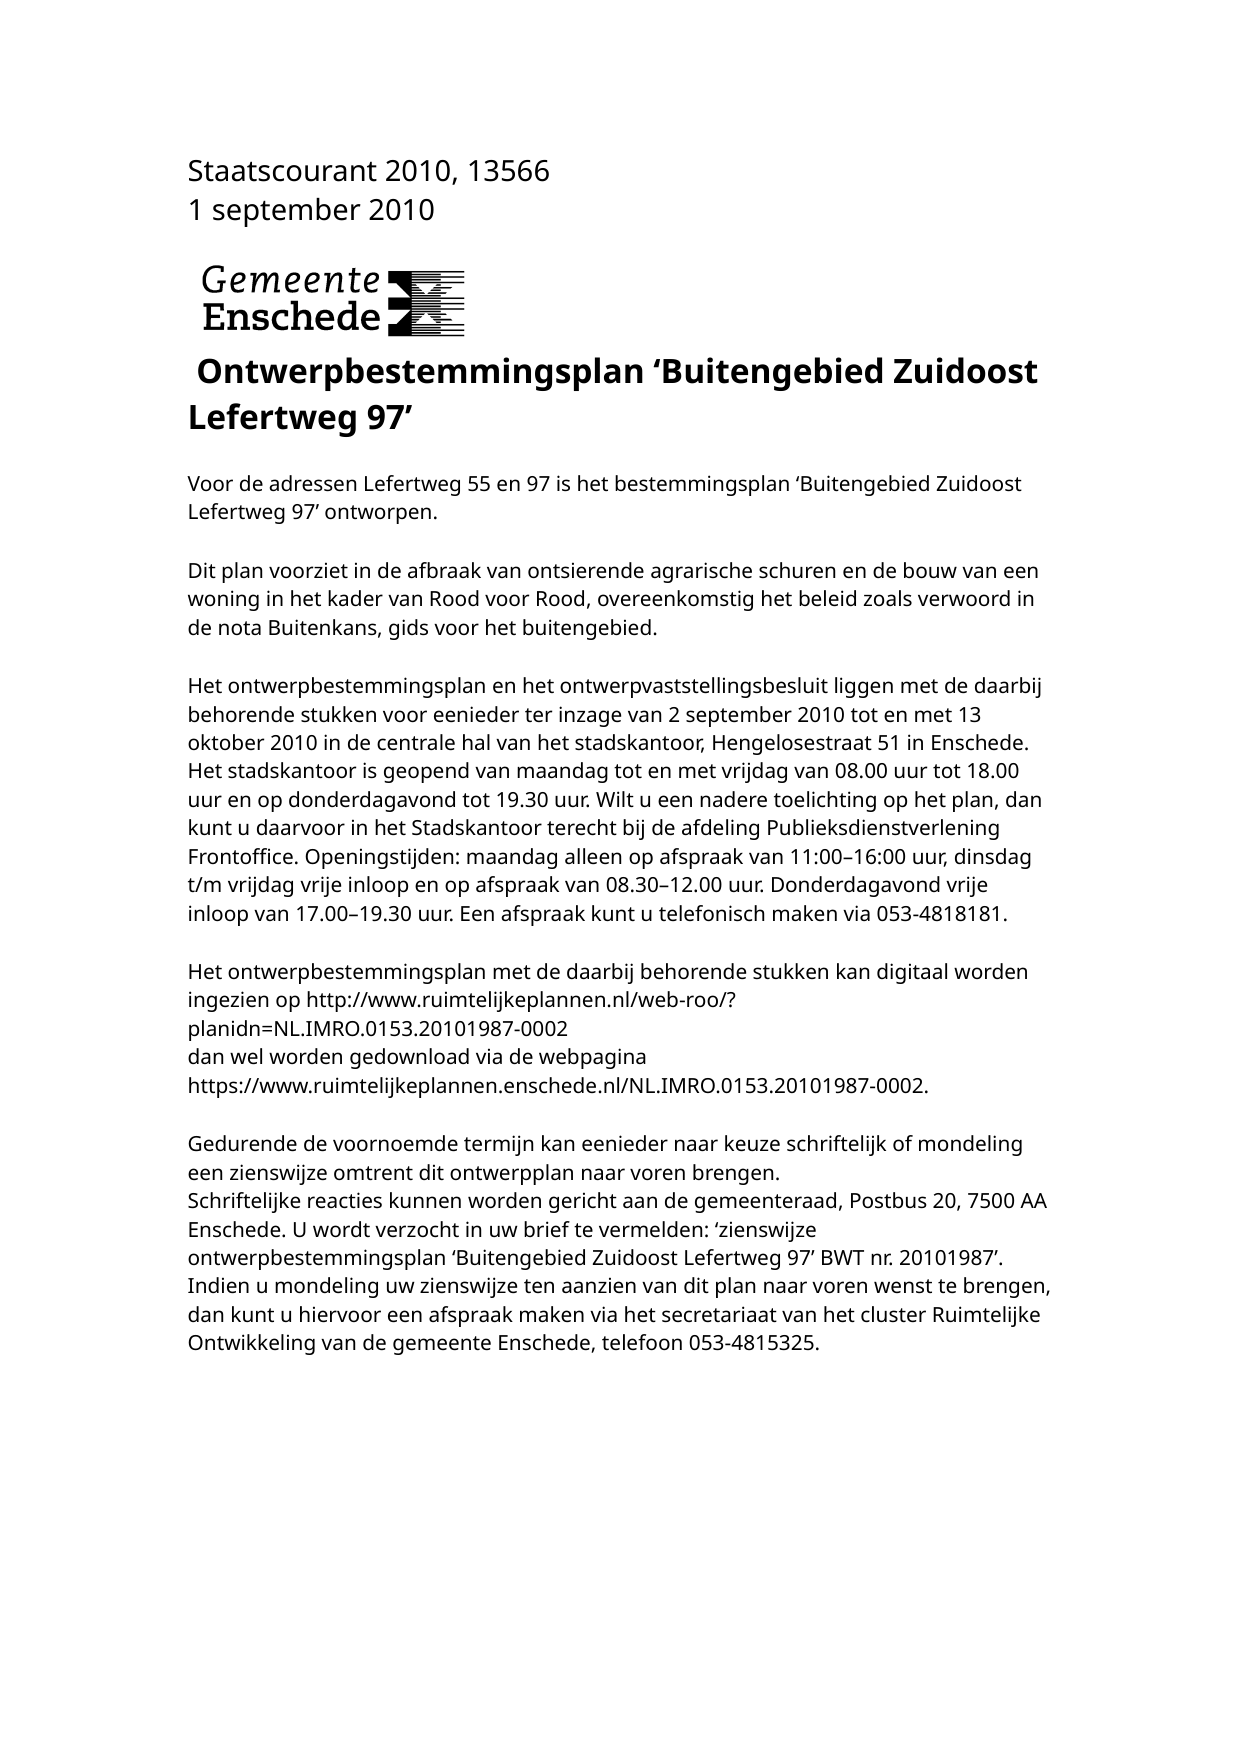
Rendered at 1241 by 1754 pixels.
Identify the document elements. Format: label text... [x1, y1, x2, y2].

text Gedurende de voornoemde termijn kan eenieder naar keuze schriftelijk of mondeling een zienswijze omtrent dit ontwerpplan naar voren brengen. [187, 1129, 1053, 1186]
text dan wel worden gedownload via de webpagina https://www.ruimtelijkeplannen.enschede.nl/NL.IMRO.0153.20101987-0002. [187, 1042, 1053, 1099]
text Het ontwerpbestemmingsplan met de daarbij behorende stukken kan digitaal worden ingezien op http://www.ruimtelijkeplannen.nl/web-roo/?planidn=NL.IMRO.0153.20101987-0002 [187, 957, 1053, 1042]
text Schriftelijke reacties kunnen worden gericht aan de gemeenteraad, Postbus 20, 7500 AA Enschede. U wordt verzocht in uw brief te vermelden: ‘zienswijze ontwerpbestemmingsplan ‘Buitengebied Zuidoost Lefertweg 97’ BWT nr. 20101987’. Indien u mondeling uw zienswijze ten aanzien van dit plan naar voren wenst te brengen, dan kunt u hiervoor een afspraak maken via het secretariaat van het cluster Ruimtelijke Ontwikkeling van de gemeente Enschede, telefoon 053-4815325. [187, 1186, 1053, 1357]
subtitle Ontwerpbestemmingsplan ‘Buitengebied Zuidoost Lefertweg 97’ [187, 271, 1053, 439]
text Voor de adressen Lefertweg 55 en 97 is het bestemmingsplan ‘Buitengebied Zuidoost Lefertweg 97’ ontworpen. [187, 469, 1053, 526]
text 1 september 2010 [187, 190, 1053, 229]
text Het ontwerpbestemmingsplan en het ontwerpvaststellingsbesluit liggen met de daarbij behorende stukken voor eenieder ter inzage van 2 september 2010 tot en met 13 oktober 2010 in de centrale hal van het stadskantoor, Hengelosestraat 51 in Enschede. [187, 671, 1053, 757]
picture [187, 258, 484, 348]
text Staatscourant 2010, 13566 [187, 150, 1053, 190]
text Dit plan voorziet in de afbraak van ontsierende agrarische schuren en de bouw van een woning in het kader van Rood voor Rood, overeenkomstig het beleid zoals verwoord in de nota Buitenkans, gids voor het buitengebied. [187, 556, 1053, 641]
text Het stadskantoor is geopend van maandag tot en met vrijdag van 08.00 uur tot 18.00 uur en op donderdagavond tot 19.30 uur. Wilt u een nadere toelichting op het plan, dan kunt u daarvoor in het Stadskantoor terecht bij de afdeling Publieksdienstverlening Frontoffice. Openingstijden: maandag alleen op afspraak van 11:00–16:00 uur, dinsdag t/m vrijdag vrije inloop en op afspraak van 08.30–12.00 uur. Donderdagavond vrije inloop van 17.00–19.30 uur. Een afspraak kunt u telefonisch maken via 053-4818181. [187, 757, 1053, 927]
